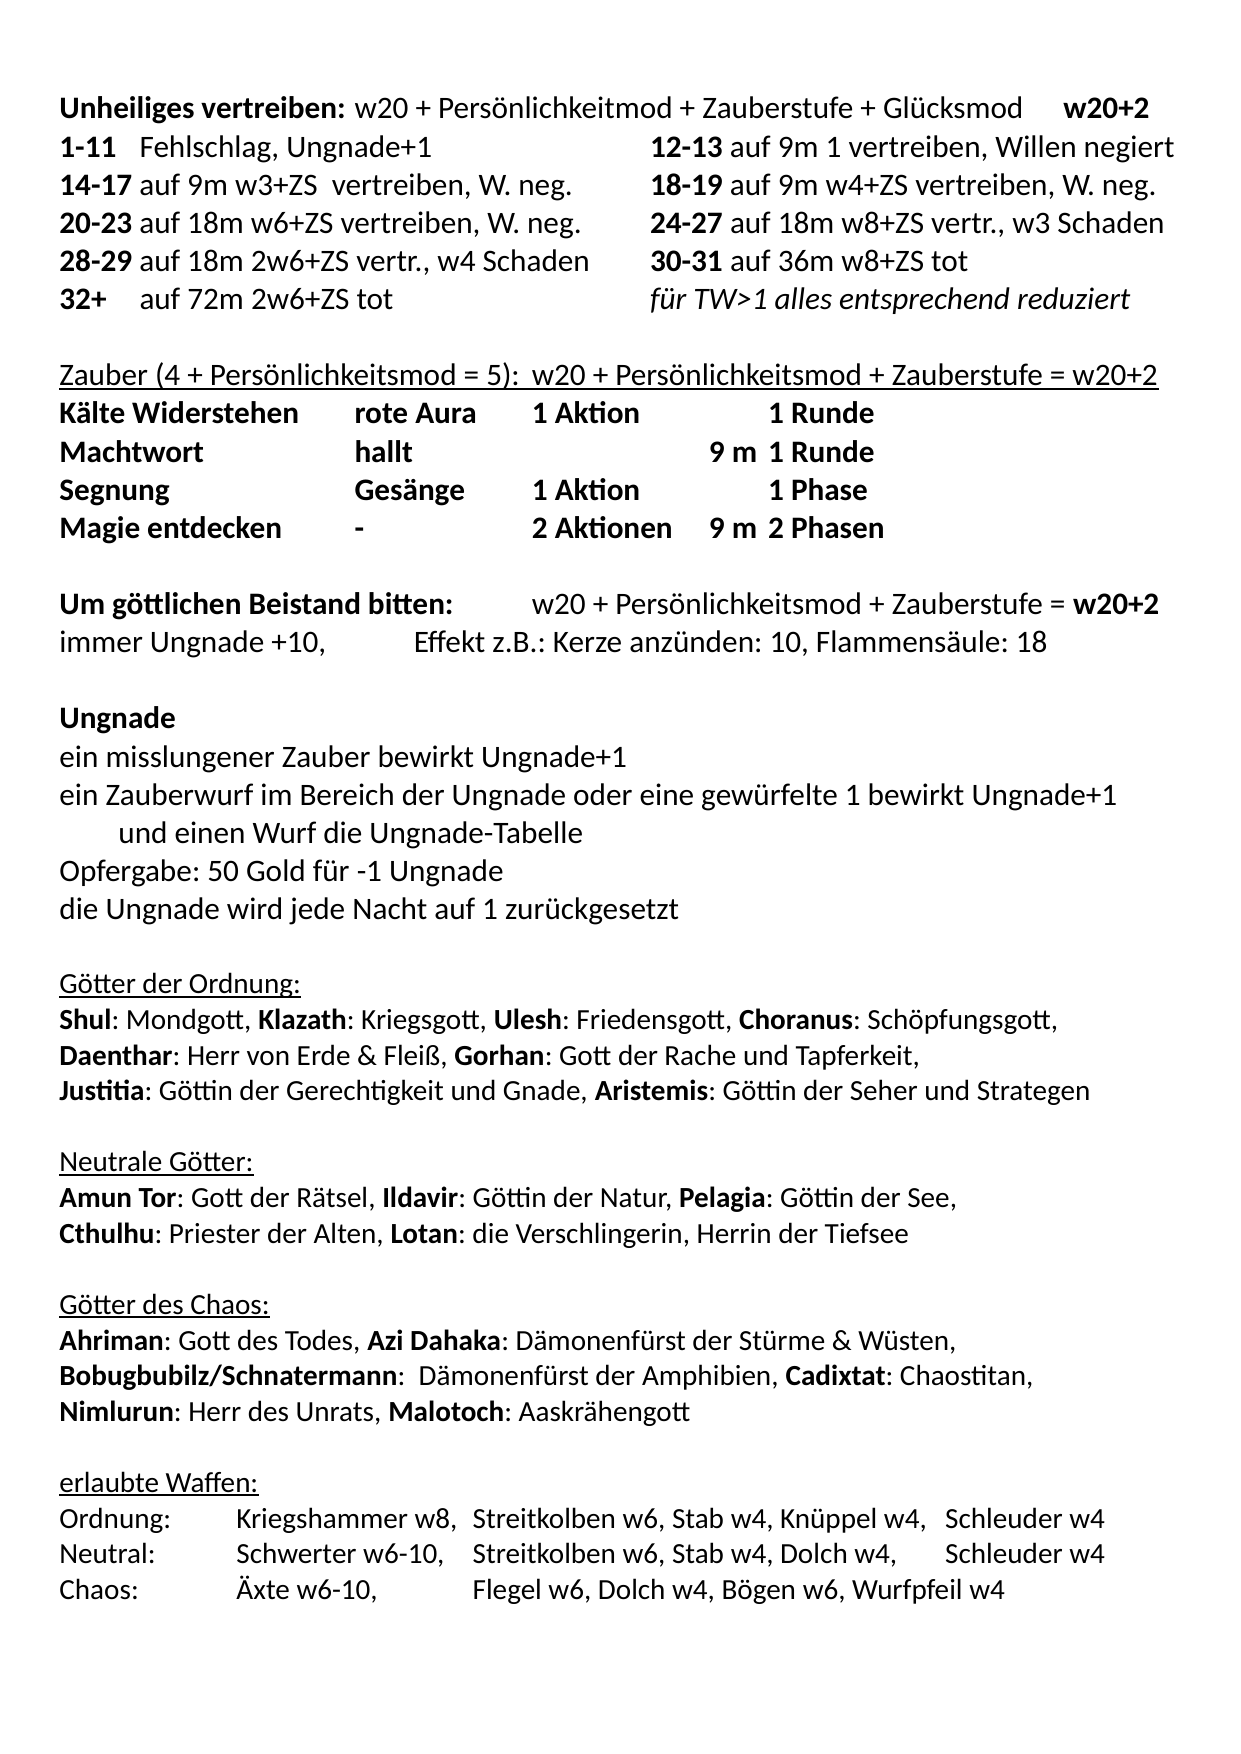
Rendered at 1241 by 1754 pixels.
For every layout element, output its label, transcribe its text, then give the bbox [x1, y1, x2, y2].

text Bobugbubilz/Schnatermann: Dämonenfürst der Amphibien, Cadixtat: Chaostitan, [59, 1357, 1181, 1393]
text Zauber (4 + Persönlichkeitsmod = 5): w20 + Persönlichkeitsmod + Zauberstufe = w20+2 [59, 355, 1181, 393]
text Machtwort hallt 9 m 1 Runde [59, 432, 1181, 470]
text Magie entdecken - 2 Aktionen 9 m 2 Phasen [59, 508, 1181, 546]
text Opfergabe: 50 Gold für -1 Ungnade [59, 851, 1181, 889]
text Götter der Ordnung: [59, 965, 1181, 1001]
text Neutral: Schwerter w6-10, Streitkolben w6, Stab w4, Dolch w4, Schleuder w4 [59, 1535, 1181, 1571]
text Ordnung: Kriegshammer w8, Streitkolben w6, Stab w4, Knüppel w4, Schleuder w4 [59, 1500, 1181, 1535]
text Amun Tor: Gott der Rätsel, Ildavir: Göttin der Natur, Pelagia: Göttin der See, [59, 1179, 1181, 1215]
text Neutrale Götter: [59, 1143, 1181, 1179]
text Justitia: Göttin der Gerechtigkeit und Gnade, Aristemis: Göttin der Seher und Strategen [59, 1072, 1181, 1108]
text 14-17 auf 9m w3+ZS vertreiben, W. neg. 18-19 auf 9m w4+ZS vertreiben, W. neg. [59, 165, 1181, 203]
text 1-11 Fehlschlag, Ungnade+1 12-13 auf 9m 1 vertreiben, Willen negiert [59, 127, 1181, 165]
text 28-29 auf 18m 2w6+ZS vertr., w4 Schaden 30-31 auf 36m w8+ZS tot [59, 241, 1181, 279]
text Segnung Gesänge 1 Aktion 1 Phase [59, 470, 1181, 508]
text 20-23 auf 18m w6+ZS vertreiben, W. neg. 24-27 auf 18m w8+ZS vertr., w3 Schaden [59, 203, 1181, 241]
text 32+ auf 72m 2w6+ZS tot für TW>1 alles entsprechend reduziert [59, 279, 1181, 317]
text Unheiliges vertreiben: w20 + Persönlichkeitmod + Zauberstufe + Glücksmod w20+2 [59, 88, 1181, 127]
text Ungnade [59, 698, 1181, 737]
text Nimlurun: Herr des Unrats, Malotoch: Aaskrähengott [59, 1393, 1181, 1428]
text ein Zauberwurf im Bereich der Ungnade oder eine gewürfelte 1 bewirkt Ungnade+1 [59, 775, 1181, 813]
text Ahriman: Gott des Todes, Azi Dahaka: Dämonenfürst der Stürme & Wüsten, [59, 1322, 1181, 1357]
text Götter des Chaos: [59, 1286, 1181, 1322]
text erlaubte Waffen: [59, 1464, 1181, 1500]
text ein misslungener Zauber bewirkt Ungnade+1 [59, 737, 1181, 775]
text Kälte Widerstehen rote Aura 1 Aktion 1 Runde [59, 393, 1181, 432]
text Um göttlichen Beistand bitten: w20 + Persönlichkeitsmod + Zauberstufe = w20+2 [59, 584, 1181, 622]
text und einen Wurf die Ungnade-Tabelle [59, 813, 1181, 851]
text immer Ungnade +10, Effekt z.B.: Kerze anzünden: 10, Flammensäule: 18 [59, 622, 1181, 660]
text Chaos: Äxte w6-10, Flegel w6, Dolch w4, Bögen w6, Wurfpfeil w4 [59, 1571, 1181, 1607]
text Cthulhu: Priester der Alten, Lotan: die Verschlingerin, Herrin der Tiefsee [59, 1215, 1181, 1250]
text Shul: Mondgott, Klazath: Kriegsgott, Ulesh: Friedensgott, Choranus: Schöpfungsgott, Daenthar: Herr von Erde & Fleiß, Gorhan: Gott der Rache und Tapferkeit, [59, 1001, 1181, 1072]
text die Ungnade wird jede Nacht auf 1 zurückgesetzt [59, 889, 1181, 927]
